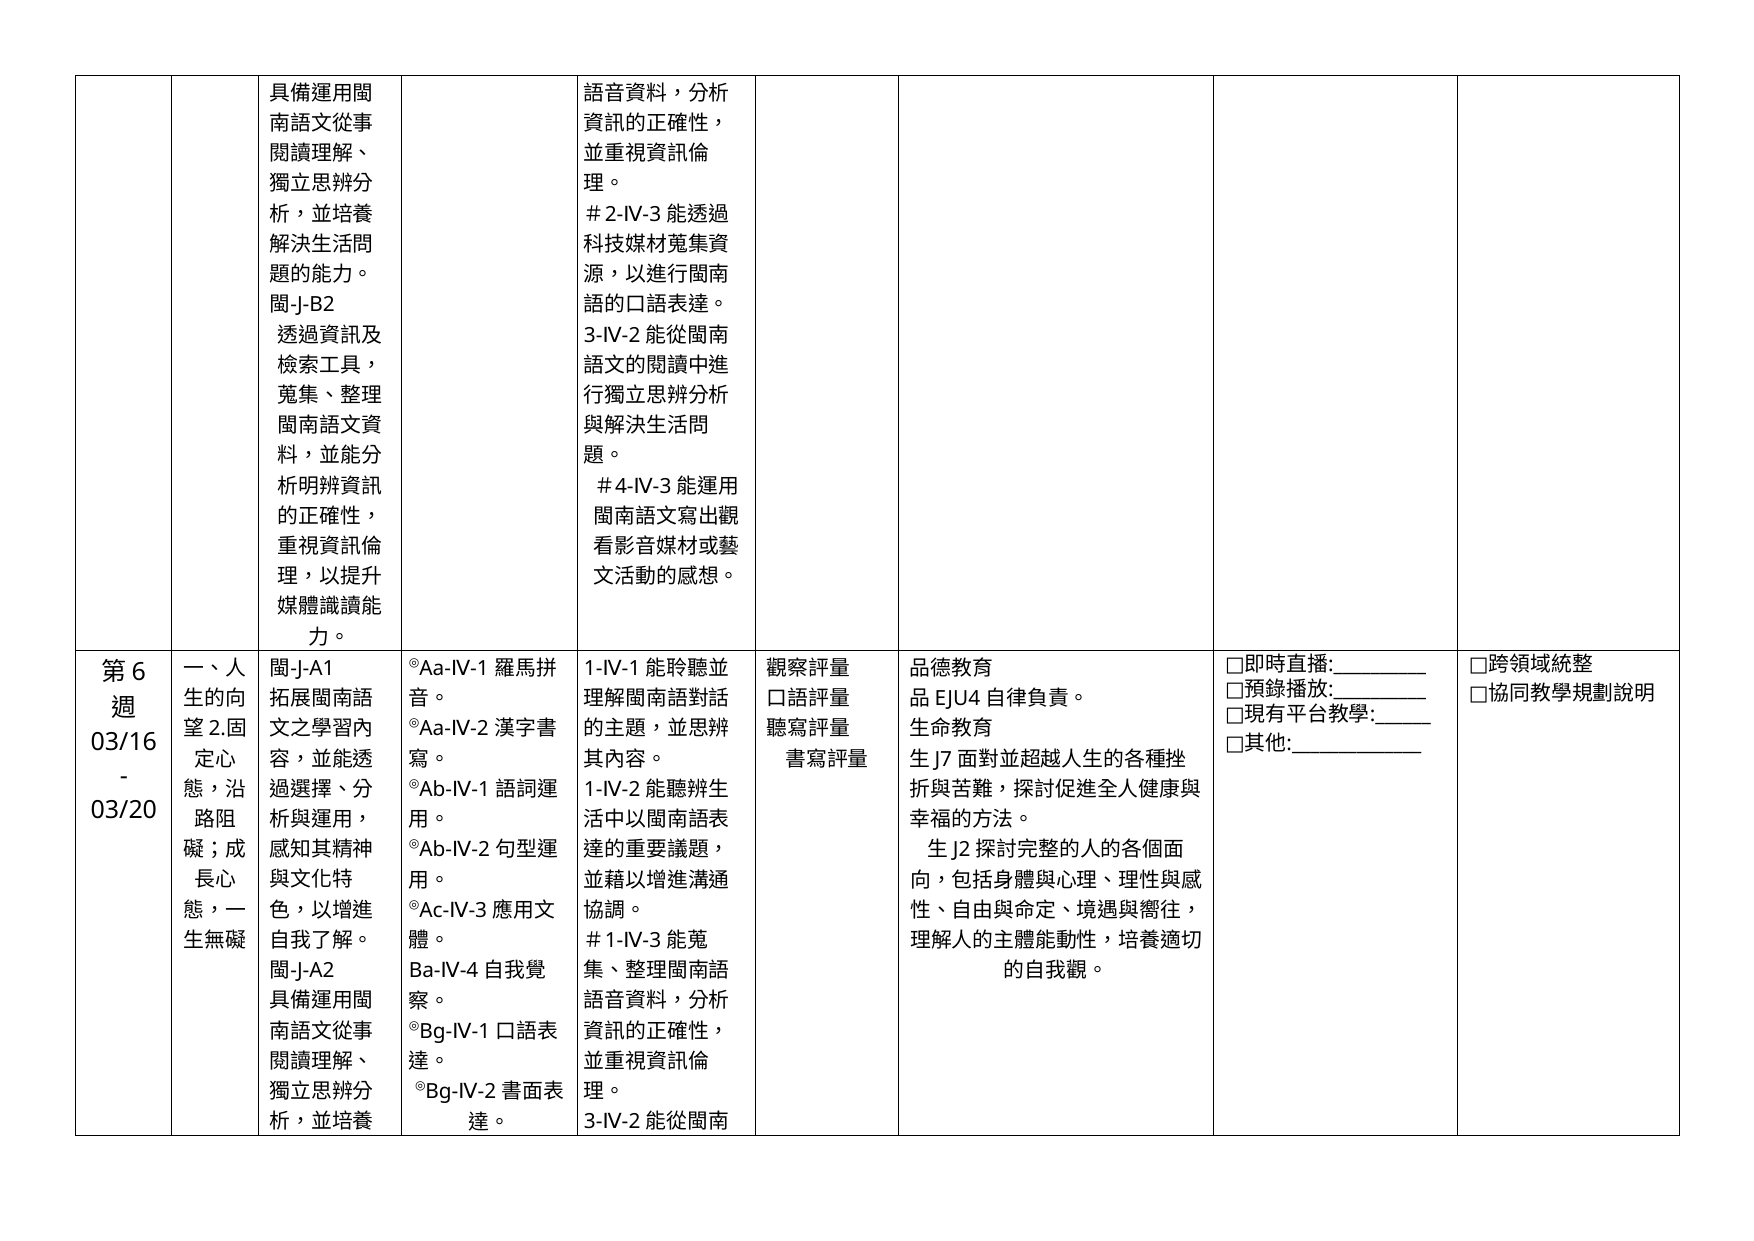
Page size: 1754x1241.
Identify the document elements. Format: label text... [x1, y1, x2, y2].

table_cell [1458, 76, 1679, 650]
table_cell [76, 76, 171, 650]
table_cell 一、人生的向望2.固定心態，沿路阻礙；成長心態，一生無礙 [172, 651, 258, 1135]
table_cell 閩-J-A1 拓展閩南語文之學習內容，並能透過選擇、分析與運用，感知其精神與文化特色，以增進自我了解。 閩-J-A2 具備運用閩南語文從事閱讀理解、獨立思辨分析，並培養 [259, 651, 401, 1135]
table_cell [402, 76, 577, 650]
table_cell ◎Aa-Ⅳ-1 羅馬拼音。 ◎Aa-Ⅳ-2 漢字書寫。 ◎Ab-Ⅳ-1 語詞運用。 ◎Ab-Ⅳ-2 句型運用。 ◎Ac-Ⅳ-3 應用文體。 Ba-Ⅳ-4 自我覺察。 ◎Bg-Ⅳ-1 口語表達。 ◎Bg-Ⅳ-2 書面表達。 [402, 651, 577, 1135]
table_cell □跨領域統整 □協同教學規劃說明 [1458, 651, 1679, 1135]
table_cell 觀察評量 口語評量 聽寫評量 書寫評量 [756, 651, 898, 1135]
table_cell 具備運用閩南語文從事閱讀理解、獨立思辨分析，並培養解決生活問題的能力。 閩-J-B2 透過資訊及檢索工具，蒐集、整理閩南語文資料，並能分析明辨資訊的正確性，重視資訊倫理，以提升媒體識讀能力。 [259, 76, 401, 650]
table_cell [1214, 76, 1457, 650]
table_cell 第6週 03/16-03/20 [76, 651, 171, 1135]
table_cell [172, 76, 258, 650]
table_cell 品德教育 品EJU4 自律負責。 生命教育 生J7 面對並超越人生的各種挫折與苦難，探討促進全人健康與幸福的方法。 生J2 探討完整的人的各個面向，包括身體與心理、理性與感性、自由與命定、境遇與嚮往，理解人的主體能動性，培養適切的自我觀。 [899, 651, 1213, 1135]
table_cell □即時直播:__________ □預錄播放:__________ □現有平台教學:______ □其他:______________ [1214, 651, 1457, 1135]
table_cell 語音資料，分析資訊的正確性，並重視資訊倫理。 ＃2-Ⅳ-3 能透過科技媒材蒐集資源，以進行閩南語的口語表達。 3-Ⅳ-2 能從閩南語文的閱讀中進行獨立思辨分析與解決生活問題。 ＃4-Ⅳ-3 能運用閩南語文寫出觀看影音媒材或藝文活動的感想。 [578, 76, 755, 650]
table_cell [756, 76, 898, 650]
table_cell [899, 76, 1213, 650]
table_cell 1-Ⅳ-1 能聆聽並理解閩南語對話的主題，並思辨其內容。 1-Ⅳ-2 能聽辨生活中以閩南語表達的重要議題，並藉以增進溝通協調。 ＃1-Ⅳ-3 能蒐集、整理閩南語語音資料，分析資訊的正確性，並重視資訊倫理。 3-Ⅳ-2 能從閩南 [578, 651, 755, 1135]
